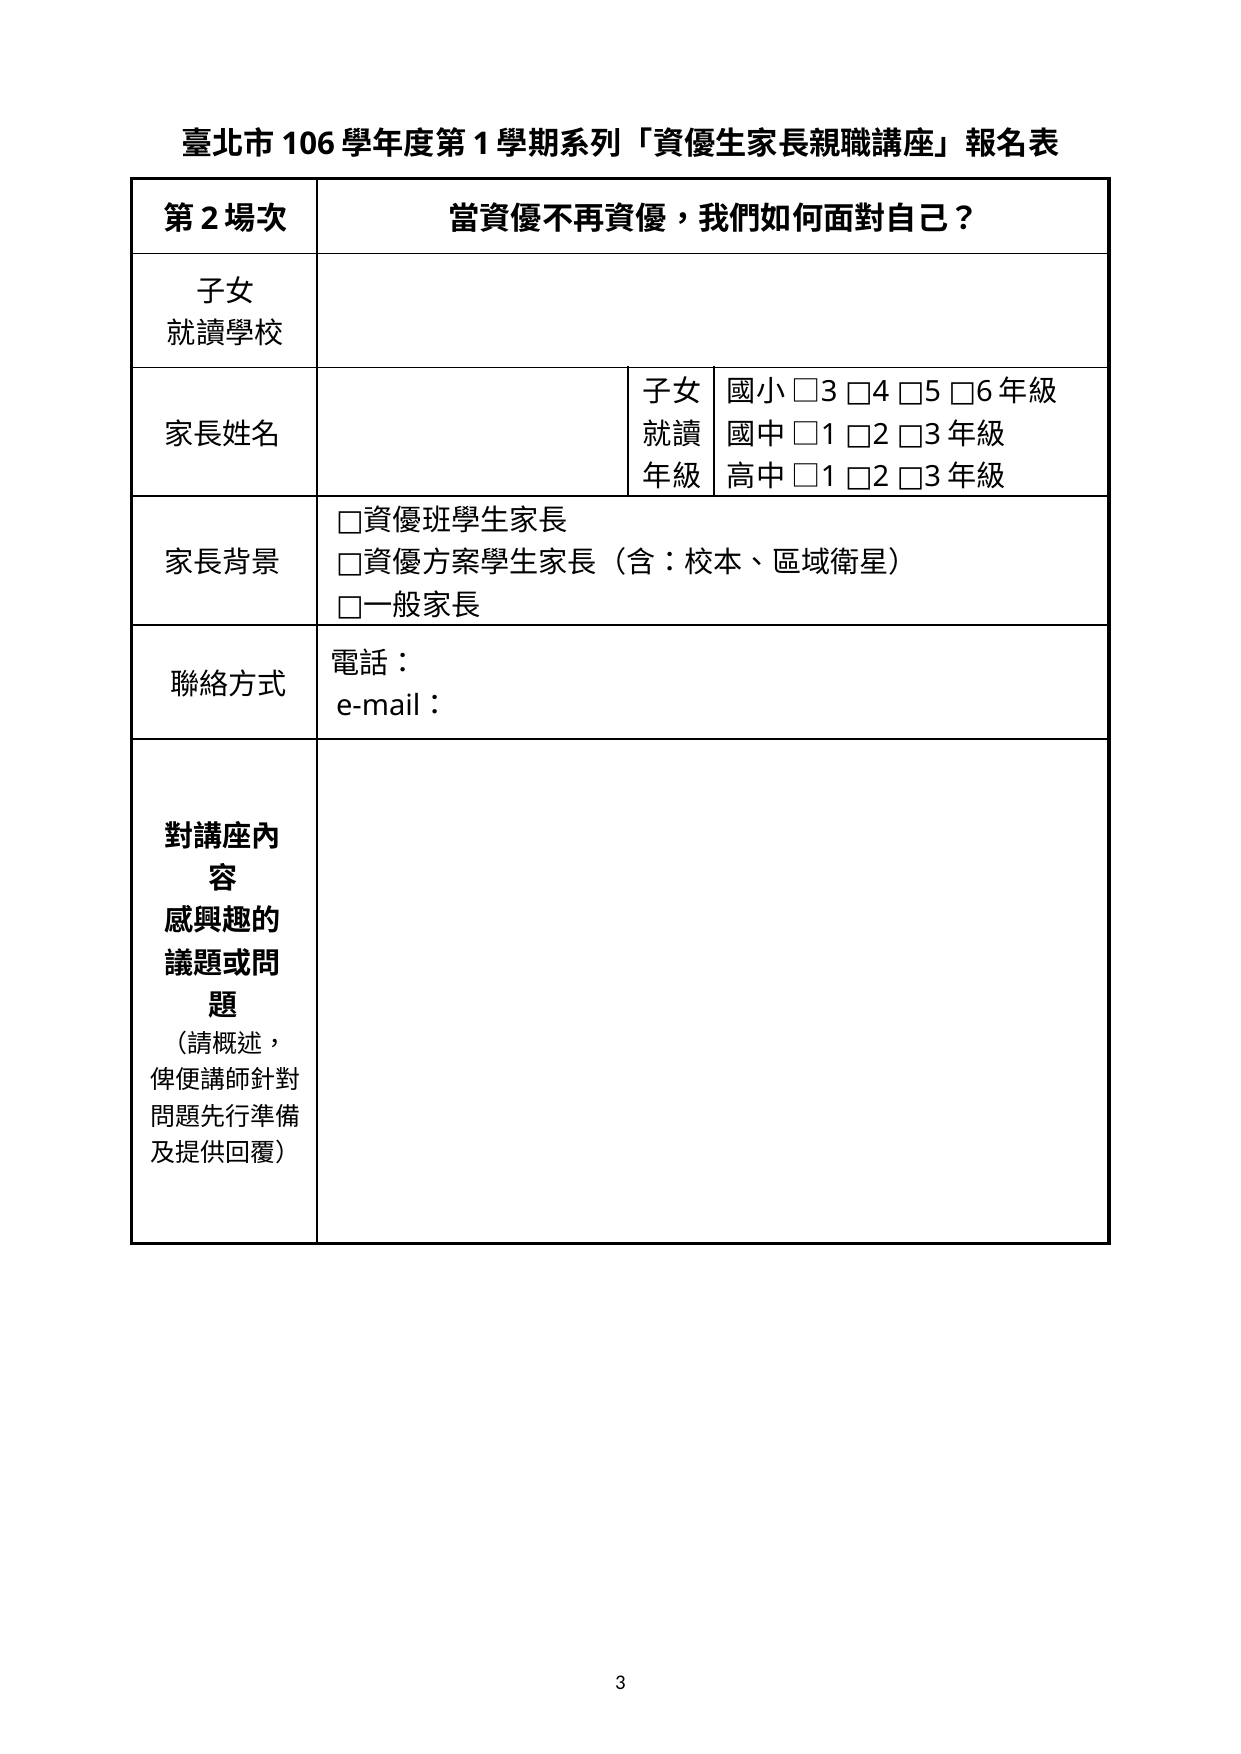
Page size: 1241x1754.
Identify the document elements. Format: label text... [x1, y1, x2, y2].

table_cell □資優班學生家長 □資優方案學生家長（含：校本、區域衛星） □一般家長 [318, 497, 1107, 624]
table_cell 聯絡方式 [133, 626, 316, 738]
table_cell 對講座內容 感興趣的 議題或問題 （請概述， 俾便講師針對問題先行準備及提供回覆） [133, 740, 316, 1242]
table_header 當資優不再資優，我們如何面對自己？ [318, 180, 1107, 252]
table_cell [318, 254, 1107, 366]
table_cell 家長背景 [133, 497, 316, 624]
table_cell 家長姓名 [133, 368, 316, 495]
table_cell [318, 740, 1107, 1242]
table_header 第2場次 [133, 180, 316, 252]
text 臺北市106學年度第1學期系列「資優生家長親職講座」報名表 [118, 118, 1122, 163]
table_cell 國小 □3 □4 □5 □6年級 國中 □1 □2 □3年級 高中 □1 □2 □3年級 [715, 368, 1107, 495]
table_cell 子女 就讀 年級 [629, 368, 713, 495]
table_cell [318, 368, 627, 495]
table_cell 子女 就讀學校 [133, 254, 316, 366]
table_cell 電話： e-mail： [318, 626, 1107, 738]
